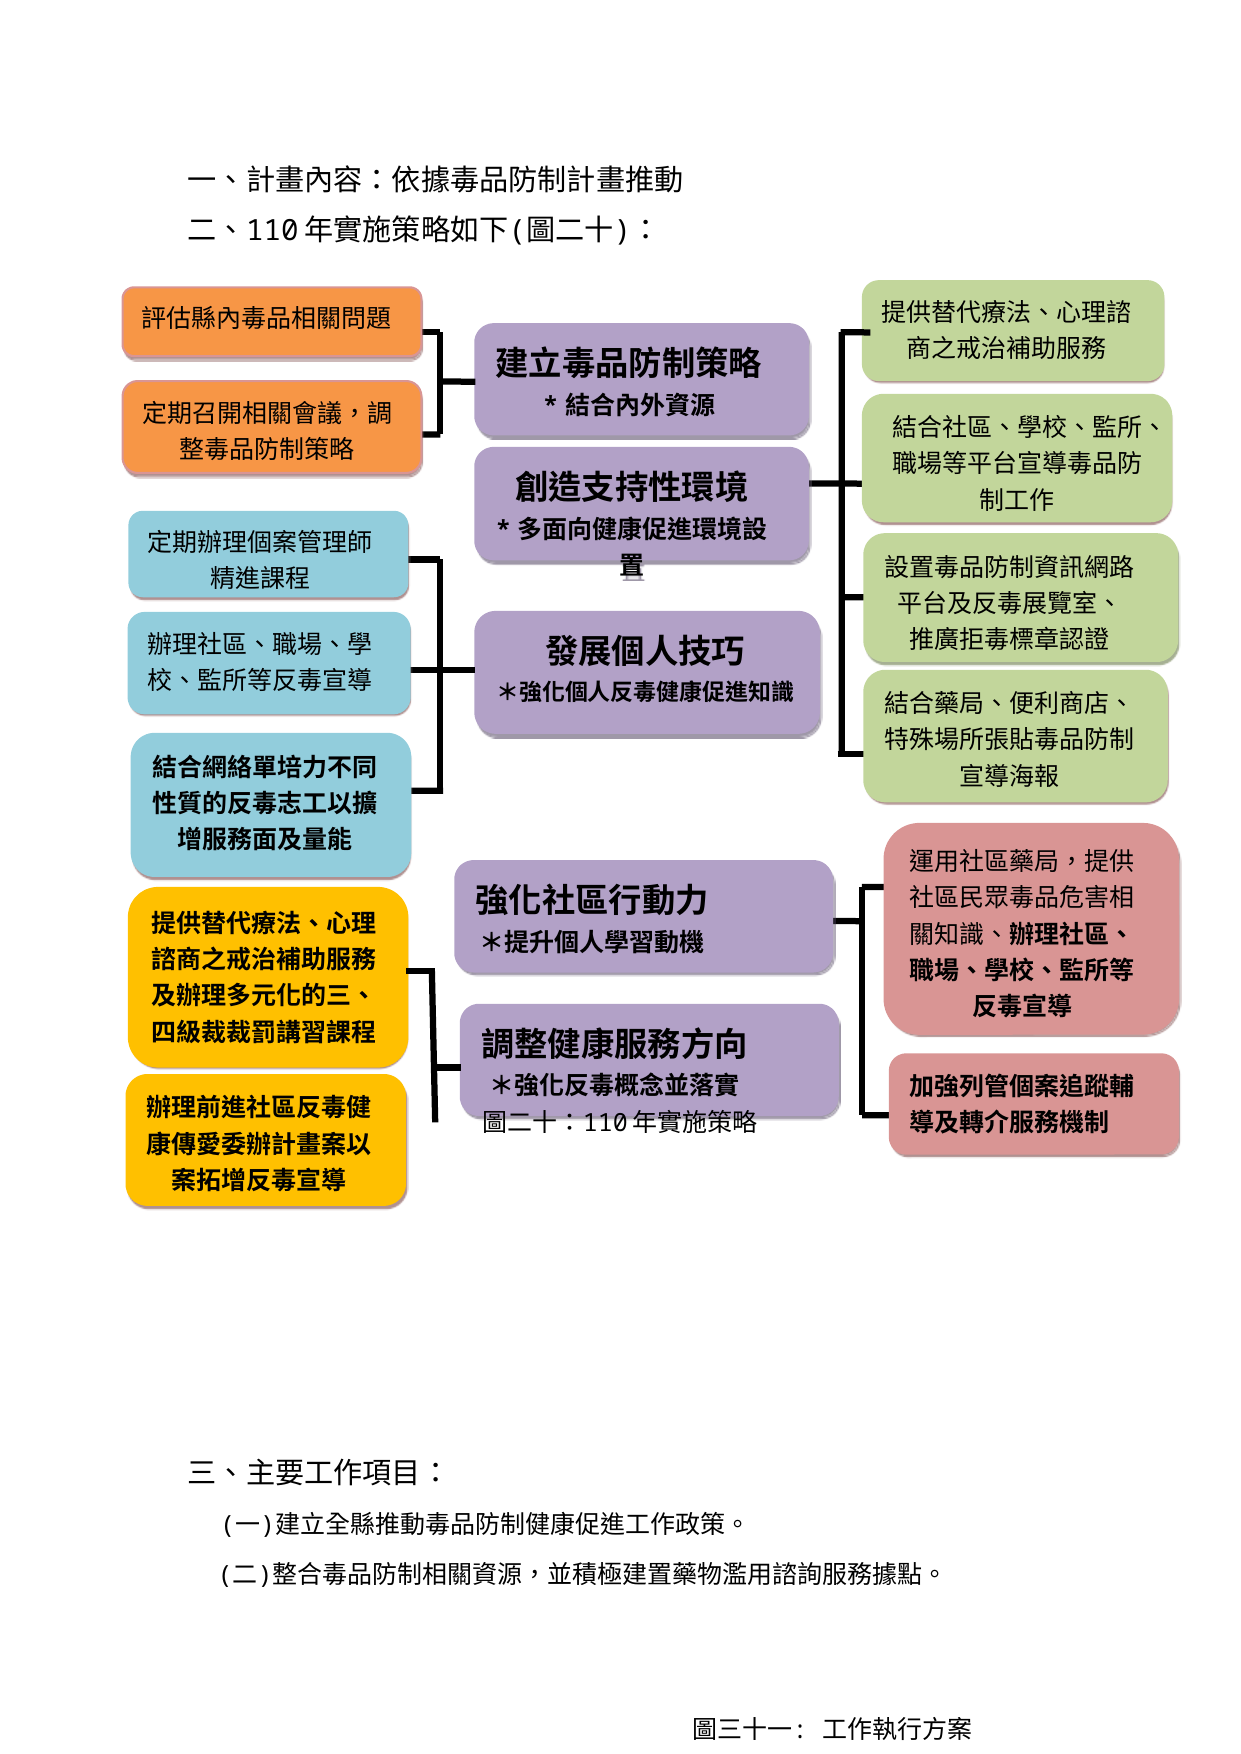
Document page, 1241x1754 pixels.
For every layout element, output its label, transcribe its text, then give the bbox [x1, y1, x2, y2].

text (二)整合毒品防制相關資源，並積極建置藥物濫用諮詢服務據點。 [187, 1543, 1053, 1593]
text (一)建立全縣推動毒品防制健康促進工作政策。 [187, 1493, 1053, 1543]
text 圖三十一: 工作執行方案 [658, 1709, 1006, 1745]
text 一、計畫內容：依據毒品防制計畫推動 [187, 150, 1053, 200]
text 二、110年實施策略如下(圖二十)： [187, 200, 1053, 250]
text 圖二十：110年實施策略 [409, 1102, 888, 1138]
text 三、主要工作項目： [187, 1443, 1053, 1493]
text [644, 1702, 1021, 1752]
